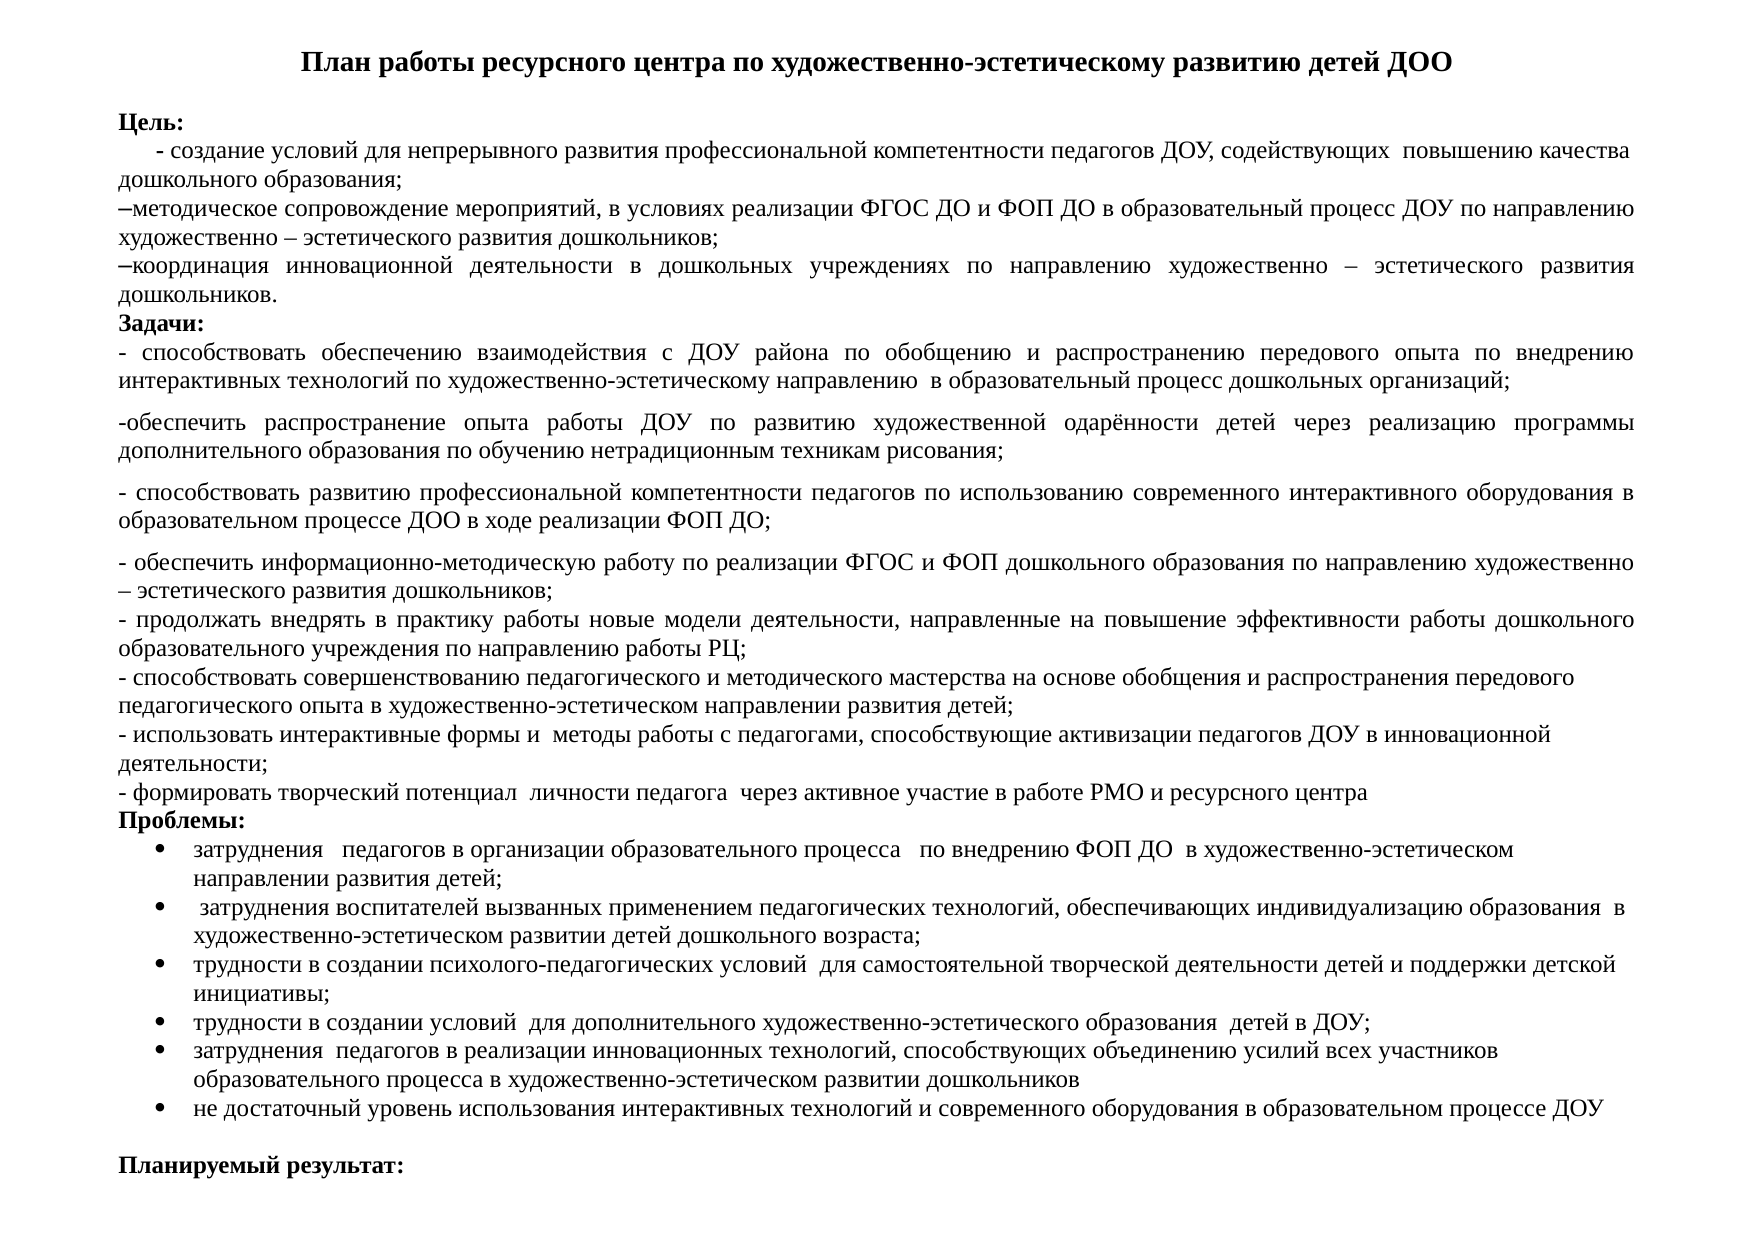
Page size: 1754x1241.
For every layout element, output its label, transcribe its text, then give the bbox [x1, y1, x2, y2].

text - формировать творческий потенциал личности педагога через активное участие в работе РМО и ресурсного центра [118, 777, 1636, 805]
text -обеспечить распространение опыта работы ДОУ по развитию художественной одарённости детей через реализацию программы дополнительного образования по обучению нетрадиционным техникам рисования; [118, 407, 1636, 464]
text Задачи: [118, 308, 1636, 337]
text Планируемый результат: [118, 1150, 1636, 1179]
list трудности в создании условий для дополнительного художественно-эстетического образования детей в ДОУ; [156, 1007, 1636, 1035]
text Проблемы: [118, 805, 1636, 834]
text План работы ресурсного центра по художественно-эстетическому развитию детей ДОО [118, 44, 1636, 78]
list координация инновационной деятельности в дошкольных учреждениях по направлению художественно – эстетического развития дошкольников. [118, 250, 1636, 308]
text - использовать интерактивные формы и методы работы с педагогами, способствующие активизации педагогов ДОУ в инновационной деятельности; [118, 719, 1636, 777]
list трудности в создании психолого-педагогических условий для самостоятельной творческой деятельности детей и поддержки детской инициативы; [156, 949, 1636, 1007]
list не достаточный уровень использования интерактивных технологий и современного оборудования в образовательном процессе ДОУ [156, 1093, 1636, 1122]
text - обеспечить информационно-методическую работу по реализации ФГОС и ФОП дошкольного образования по направлению художественно – эстетического развития дошкольников; [118, 547, 1636, 604]
text - способствовать совершенствованию педагогического и методического мастерства на основе обобщения и распространения передового педагогического опыта в художественно-эстетическом направлении развития детей; [118, 662, 1636, 719]
text Цель: [118, 107, 1636, 135]
text - продолжать внедрять в практику работы новые модели деятельности, направленные на повышение эффективности работы дошкольного образовательного учреждения по направлению работы РЦ; [118, 604, 1636, 662]
text - способствовать развитию профессиональной компетентности педагогов по использованию современного интерактивного оборудования в образовательном процессе ДОО в ходе реализации ФОП ДО; [118, 477, 1636, 534]
list затруднения воспитателей вызванных применением педагогических технологий, обеспечивающих индивидуализацию образования в художественно-эстетическом развитии детей дошкольного возраста; [156, 892, 1636, 949]
text - создание условий для непрерывного развития профессиональной компетентности педагогов ДОУ, содействующих повышению качества дошкольного образования; [118, 135, 1636, 193]
list затруднения педагогов в организации образовательного процесса по внедрению ФОП ДО в художественно-эстетическом направлении развития детей; [156, 834, 1636, 892]
text - способствовать обеспечению взаимодействия с ДОУ района по обобщению и распространению передового опыта по внедрению интерактивных технологий по художественно-эстетическому направлению в образовательный процесс дошкольных организаций; [118, 337, 1636, 394]
list затруднения педагогов в реализации инновационных технологий, способствующих объединению усилий всех участников образовательного процесса в художественно-эстетическом развитии дошкольников [156, 1035, 1636, 1093]
list методическое сопровождение мероприятий, в условиях реализации ФГОС ДО и ФОП ДО в образовательный процесс ДОУ по направлению художественно – эстетического развития дошкольников; [118, 193, 1636, 250]
